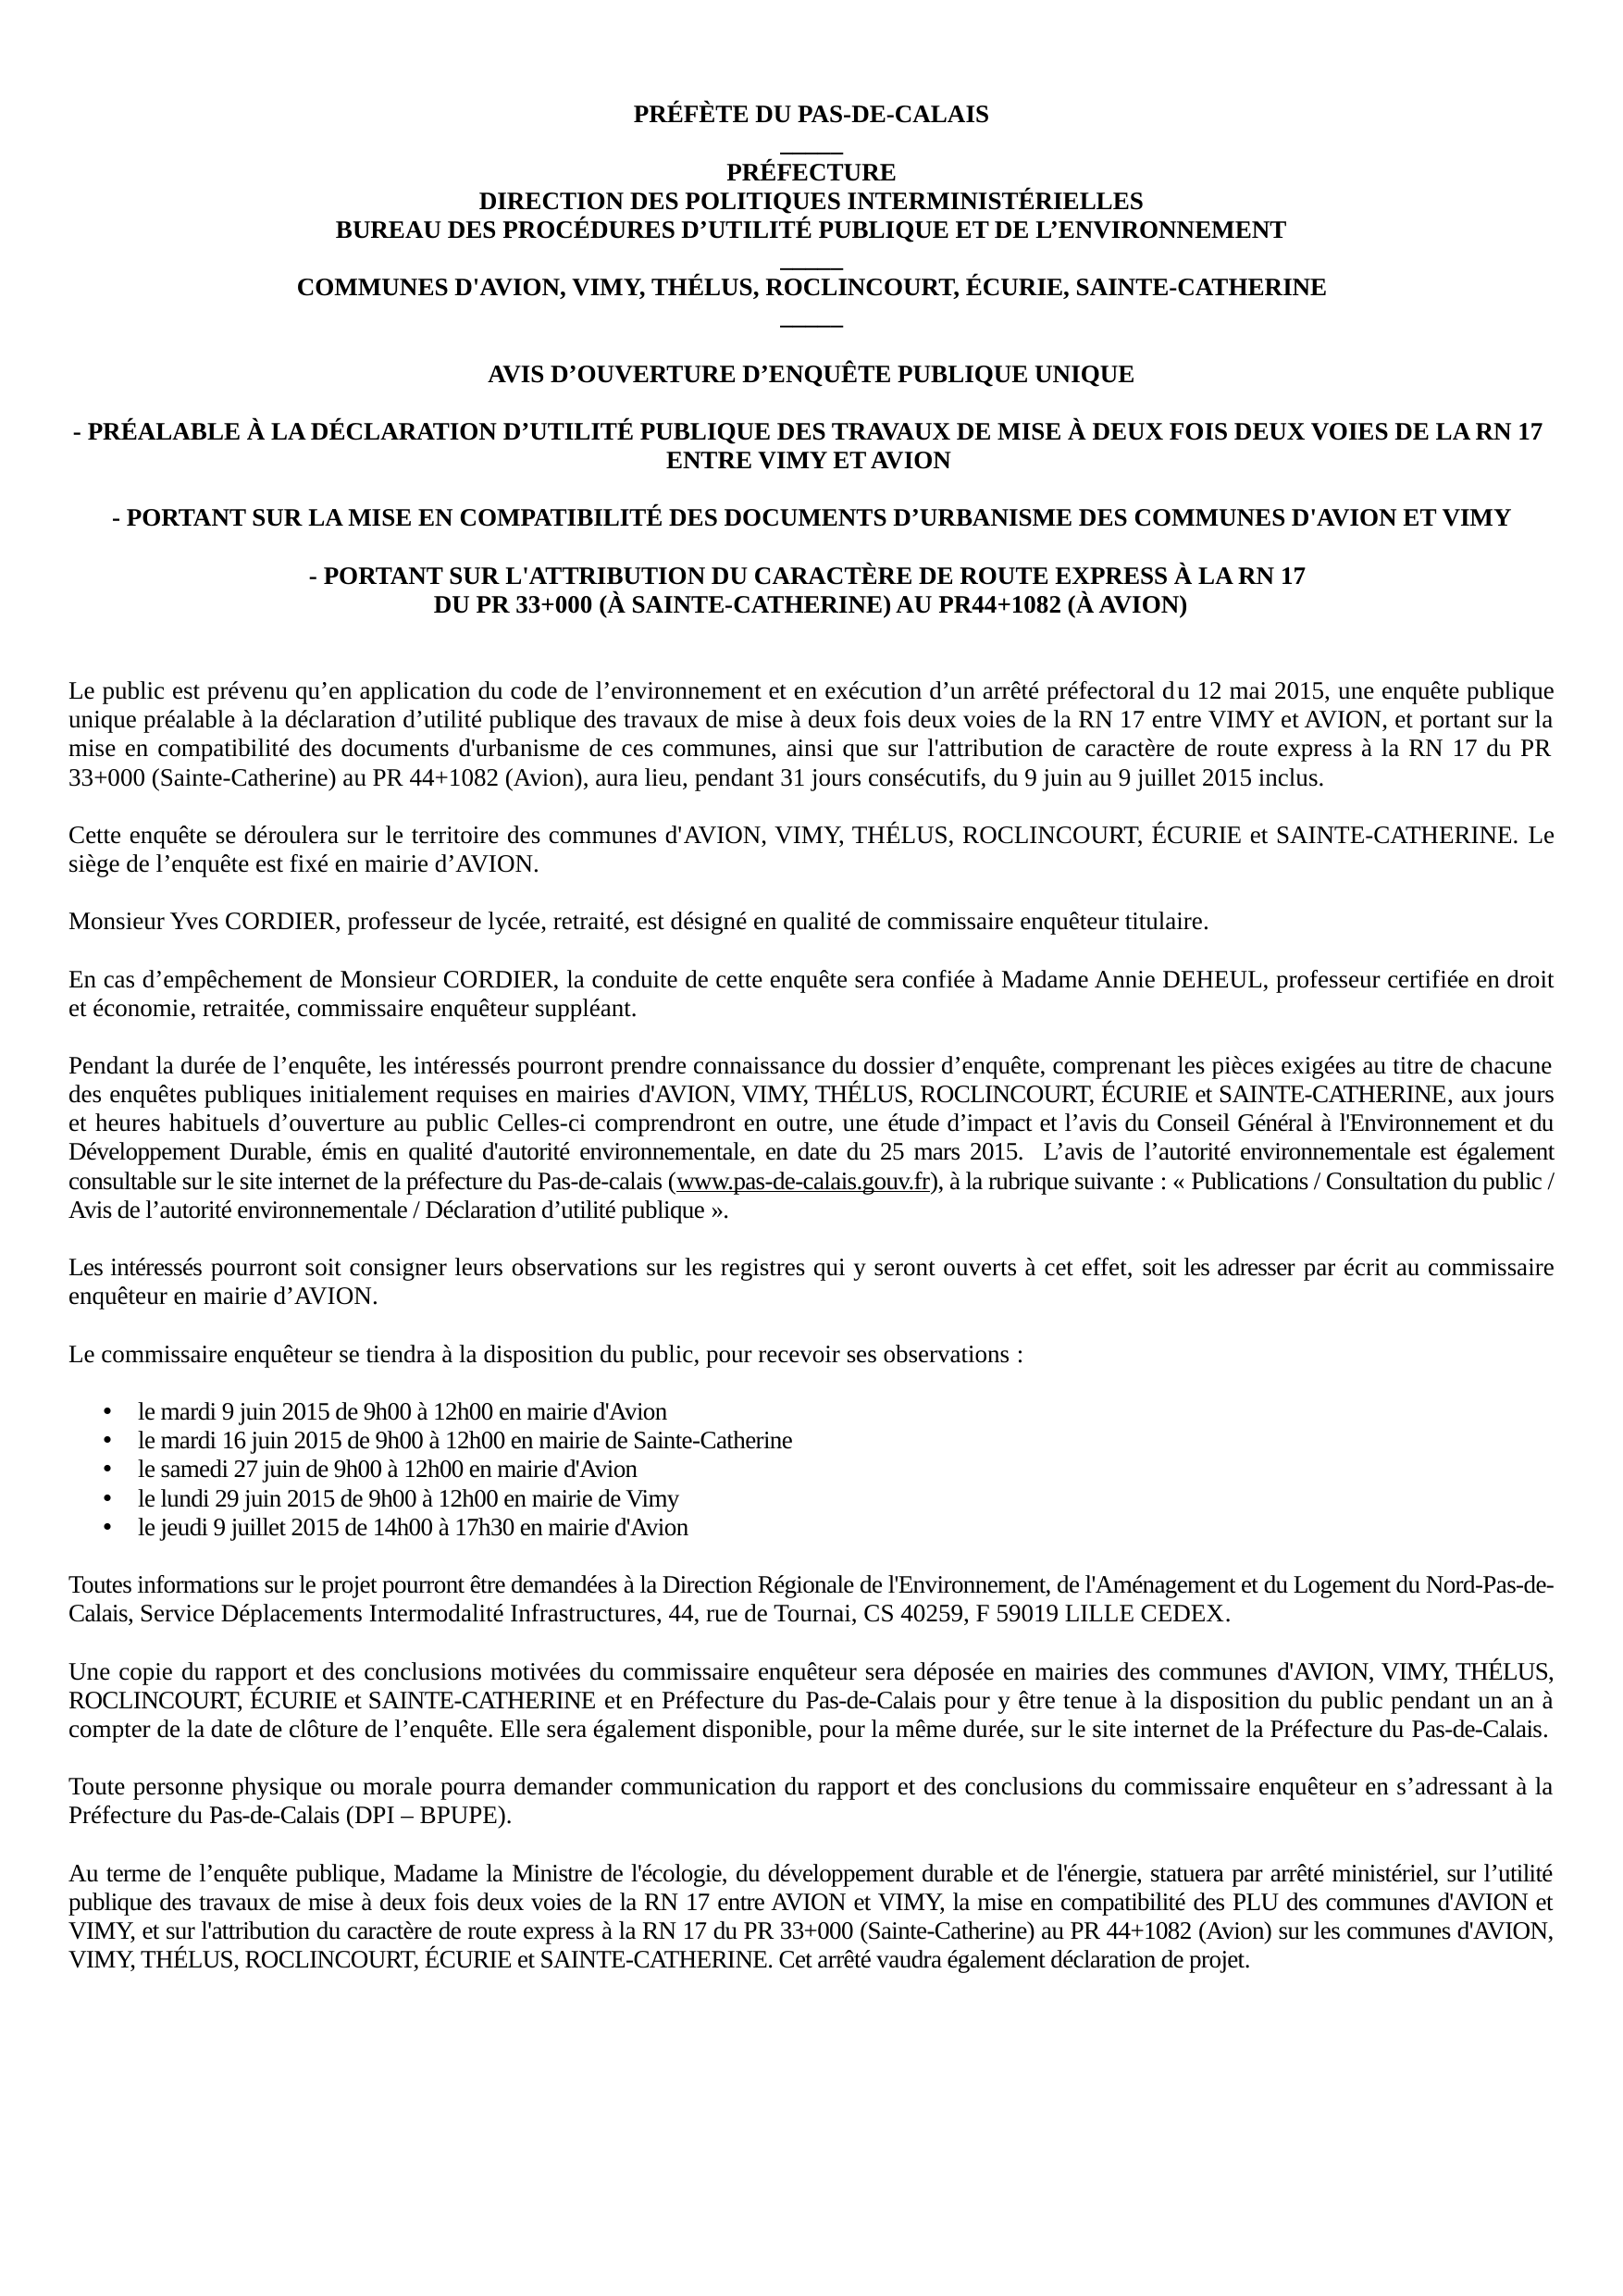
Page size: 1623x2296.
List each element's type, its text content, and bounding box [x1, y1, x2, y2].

text _____ [68, 301, 1555, 330]
list le jeudi 9 juillet 2015 de 14h00 à 17h30 en mairie d'Avion [103, 1512, 1555, 1541]
text COMMUNES D'AVION, VIMY, THÉLUS, ROCLINCOURT, ÉCURIE, SAINTE-CATHERINE [68, 272, 1556, 301]
text - PORTANT SUR LA MISE EN COMPATIBILITÉ DES DOCUMENTS D’URBANISME DES COMMUNES D'AVION ET VIMY [68, 503, 1556, 531]
text BUREAU DES PROCÉDURES D’UTILITÉ PUBLIQUE ET DE L’ENVIRONNEMENT [68, 215, 1555, 243]
text Monsieur Yves CORDIER, professeur de lycée, retraité, est désigné en qualité de commissaire enquêteur titulaire. [68, 906, 1555, 936]
list le mardi 9 juin 2015 de 9h00 à 12h00 en mairie d'Avion [103, 1396, 1555, 1425]
text PRÉFECTURE [68, 157, 1555, 186]
text Les intéressés pourront soit consigner leurs observations sur les registres qui y seront ouverts à cet effet, soit les adresser par écrit au commissaire enquêteur en mairie d’AVION. [68, 1252, 1555, 1310]
text Au terme de l’enquête publique, Madame la Ministre de l'écologie, du développement durable et de l'énergie, statuera par arrêté ministériel, sur l’utilité publique des travaux de mise à deux fois deux voies de la RN 17 entre AVION et VIMY, la mise en compatibilité des PLU des communes d'AVION et VIMY, et sur l'attribution du caractère de route express à la RN 17 du PR 33+000 (Sainte-Catherine) au PR 44+1082 (Avion) sur les communes d'AVION, VIMY, THÉLUS, ROCLINCOURT, ÉCURIE et SAINTE-CATHERINE. Cet arrêté vaudra également déclaration de projet. [68, 1858, 1555, 1973]
text AVIS D’OUVERTURE D’ENQUÊTE PUBLIQUE UNIQUE [68, 359, 1555, 388]
text En cas d’empêchement de Monsieur CORDIER, la conduite de cette enquête sera confiée à Madame Annie DEHEUL, professeur certifiée en droit et économie, retraitée, commissaire enquêteur suppléant. [68, 964, 1555, 1022]
text DU PR 33+000 (À SAINTE-CATHERINE) AU PR44+1082 (À AVION) [68, 590, 1553, 618]
text Cette enquête se déroulera sur le territoire des communes d'AVION, VIMY, THÉLUS, ROCLINCOURT, ÉCURIE et SAINTE-CATHERINE. Le siège de l’enquête est fixé en mairie d’AVION. [68, 820, 1555, 877]
text DIRECTION DES POLITIQUES INTERMINISTÉRIELLES [68, 186, 1555, 215]
text - PORTANT SUR L'ATTRIBUTION DU CARACTÈRE DE ROUTE EXPRESS À LA RN 17 [68, 561, 1553, 590]
text Le public est prévenu qu’en application du code de l’environnement et en exécution d’un arrêté préfectoral du 12 mai 2015, une enquête publique unique préalable à la déclaration d’utilité publique des travaux de mise à deux fois deux voies de la RN 17 entre VIMY et AVION, et portant sur la mise en compatibilité des documents d'urbanisme de ces communes, ainsi que sur l'attribution de caractère de route express à la RN 17 du PR 33+000 (Sainte-Catherine) au PR 44+1082 (Avion), aura lieu, pendant 31 jours consécutifs, du 9 juin au 9 juillet 2015 inclus. [68, 676, 1555, 791]
list le samedi 27 juin de 9h00 à 12h00 en mairie d'Avion [103, 1454, 1555, 1483]
text _____ [68, 128, 1555, 157]
text Le commissaire enquêteur se tiendra à la disposition du public, pour recevoir ses observations : [68, 1339, 1555, 1368]
title PRÉFÈTE DU PAS-DE-CALAIS [68, 99, 1555, 128]
text _____ [68, 243, 1555, 272]
text Toutes informations sur le projet pourront être demandées à la Direction Régionale de l'Environnement, de l'Aménagement et du Logement du Nord-Pas-de-Calais, Service Déplacements Intermodalité Infrastructures, 44, rue de Tournai, CS 40259, F 59019 LILLE CEDEX. [68, 1570, 1555, 1628]
text Une copie du rapport et des conclusions motivées du commissaire enquêteur sera déposée en mairies des communes d'AVION, VIMY, THÉLUS, ROCLINCOURT, ÉCURIE et SAINTE-CATHERINE et en Préfecture du Pas-de-Calais pour y être tenue à la disposition du public pendant un an à compter de la date de clôture de l’enquête. Elle sera également disponible, pour la même durée, sur le site internet de la Préfecture du Pas-de-Calais. [68, 1657, 1555, 1743]
list le mardi 16 juin 2015 de 9h00 à 12h00 en mairie de Sainte-Catherine [103, 1425, 1555, 1454]
text Pendant la durée de l’enquête, les intéressés pourront prendre connaissance du dossier d’enquête, comprenant les pièces exigées au titre de chacune des enquêtes publiques initialement requises en mairies d'AVION, VIMY, THÉLUS, ROCLINCOURT, ÉCURIE et SAINTE-CATHERINE, aux jours et heures habituels d’ouverture au public Celles-ci comprendront en outre, une étude d’impact et l’avis du Conseil Général à l'Environnement et du Développement Durable, émis en qualité d'autorité environnementale, en date du 25 mars 2015. L’avis de l’autorité environnementale est également consultable sur le site internet de la préfecture du Pas-de-calais (www.pas-de-calais.gouv.fr), à la rubrique suivante : « Publications / Consultation du public / Avis de l’autorité environnementale / Déclaration d’utilité publique ». [68, 1050, 1555, 1223]
text Toute personne physique ou morale pourra demander communication du rapport et des conclusions du commissaire enquêteur en s’adressant à la Préfecture du Pas-de-Calais (DPI – BPUPE). [68, 1771, 1555, 1830]
list le lundi 29 juin 2015 de 9h00 à 12h00 en mairie de Vimy [103, 1483, 1555, 1512]
text - PRÉALABLE À LA DÉCLARATION D’UTILITÉ PUBLIQUE DES TRAVAUX DE MISE À DEUX FOIS DEUX VOIES DE LA RN 17 ENTRE VIMY ET AVION [68, 416, 1549, 474]
